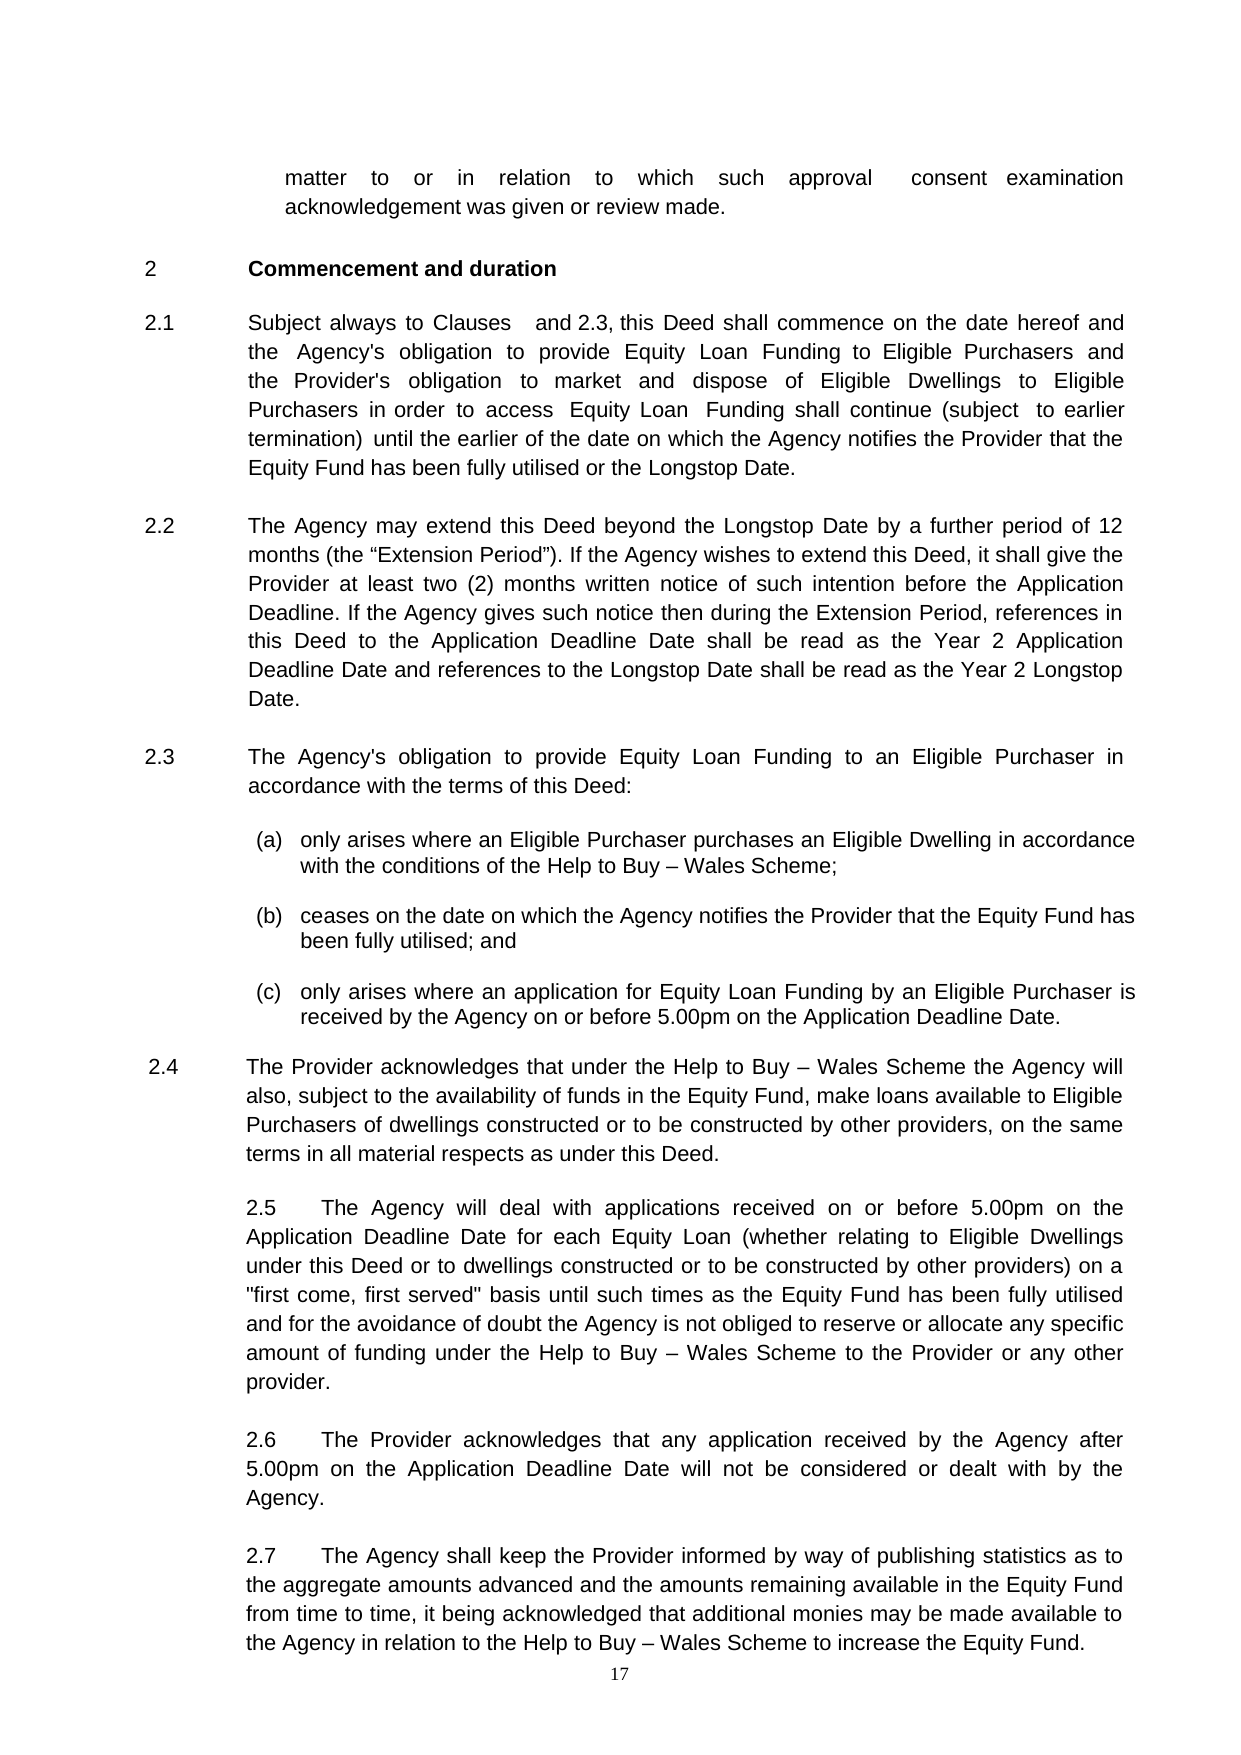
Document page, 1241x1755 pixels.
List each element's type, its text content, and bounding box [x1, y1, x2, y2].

list The Agency will deal with applications received on or before 5.00pm on the Application Deadline Date for each Equity Loan (whether relating to Eligible Dwellings under this Deed or to dwellings constructed or to be constructed by other providers) on a "first come, first served" basis until such times as the Equity Fund has been fully utilised and for the avoidance of doubt the Agency is not obliged to reserve or allocate any specific amount of funding under the Help to Buy – Wales Scheme to the Provider or any other provider. [246, 1195, 1124, 1394]
list Subject always to Clauses 2.2 and 2.3, this Deed shall commence on the date hereof and the Agency's obligation to provide Equity Loan Funding to Eligible Purchasers and the Provider's obligation to market and dispose of Eligible Dwellings to Eligible Purchasers in order to access Equity Loan Funding shall continue (subject to earlier termination) until the earlier of the date on which the Agency notifies the Provider that the Equity Fund has been fully utilised or the Longstop Date. [144, 310, 1125, 480]
list The Provider acknowledges that under the Help to Buy – Wales Scheme the Agency will also, subject to the availability of funds in the Equity Fund, make loans available to Eligible Purchasers of dwellings constructed or to be constructed by other providers, on the same terms in all material respects as under this Deed. [148, 1054, 1124, 1166]
list matter to or in relation to which such approval consent examination acknowledgement was given or review made. [181, 164, 1125, 219]
text (a) only arises where an Eligible Purchaser purchases an Eligible Dwelling in accordance with the conditions of the Help to Buy – Wales Scheme; [256, 827, 1137, 878]
text (b) ceases on the date on which the Agency notifies the Provider that the Equity Fund has been fully utilised; and [256, 903, 1137, 953]
list The Agency shall keep the Provider informed by way of publishing statistics as to the aggregate amounts advanced and the amounts remaining available in the Equity Fund from time to time, it being acknowledged that additional monies may be made available to the Agency in relation to the Help to Buy – Wales Scheme to increase the Equity Fund. [246, 1543, 1124, 1655]
subtitle Commencement and duration [144, 256, 1137, 281]
list The Agency's obligation to provide Equity Loan Funding to an Eligible Purchaser in accordance with the terms of this Deed: [144, 744, 1125, 798]
list The Provider acknowledges that any application received by the Agency after 5.00pm on the Application Deadline Date will not be considered or dealt with by the Agency. [246, 1427, 1124, 1510]
list The Agency may extend this Deed beyond the Longstop Date by a further period of 12 months (the “Extension Period”). If the Agency wishes to extend this Deed, it shall give the Provider at least two (2) months written notice of such intention before the Application Deadline. If the Agency gives such notice then during the Extension Period, references in this Deed to the Application Deadline Date shall be read as the Year 2 Application Deadline Date and references to the Longstop Date shall be read as the Year 2 Longstop Date. [144, 513, 1125, 712]
text (c) only arises where an application for Equity Loan Funding by an Eligible Purchaser is received by the Agency on or before 5.00pm on the Application Deadline Date. [256, 979, 1137, 1029]
